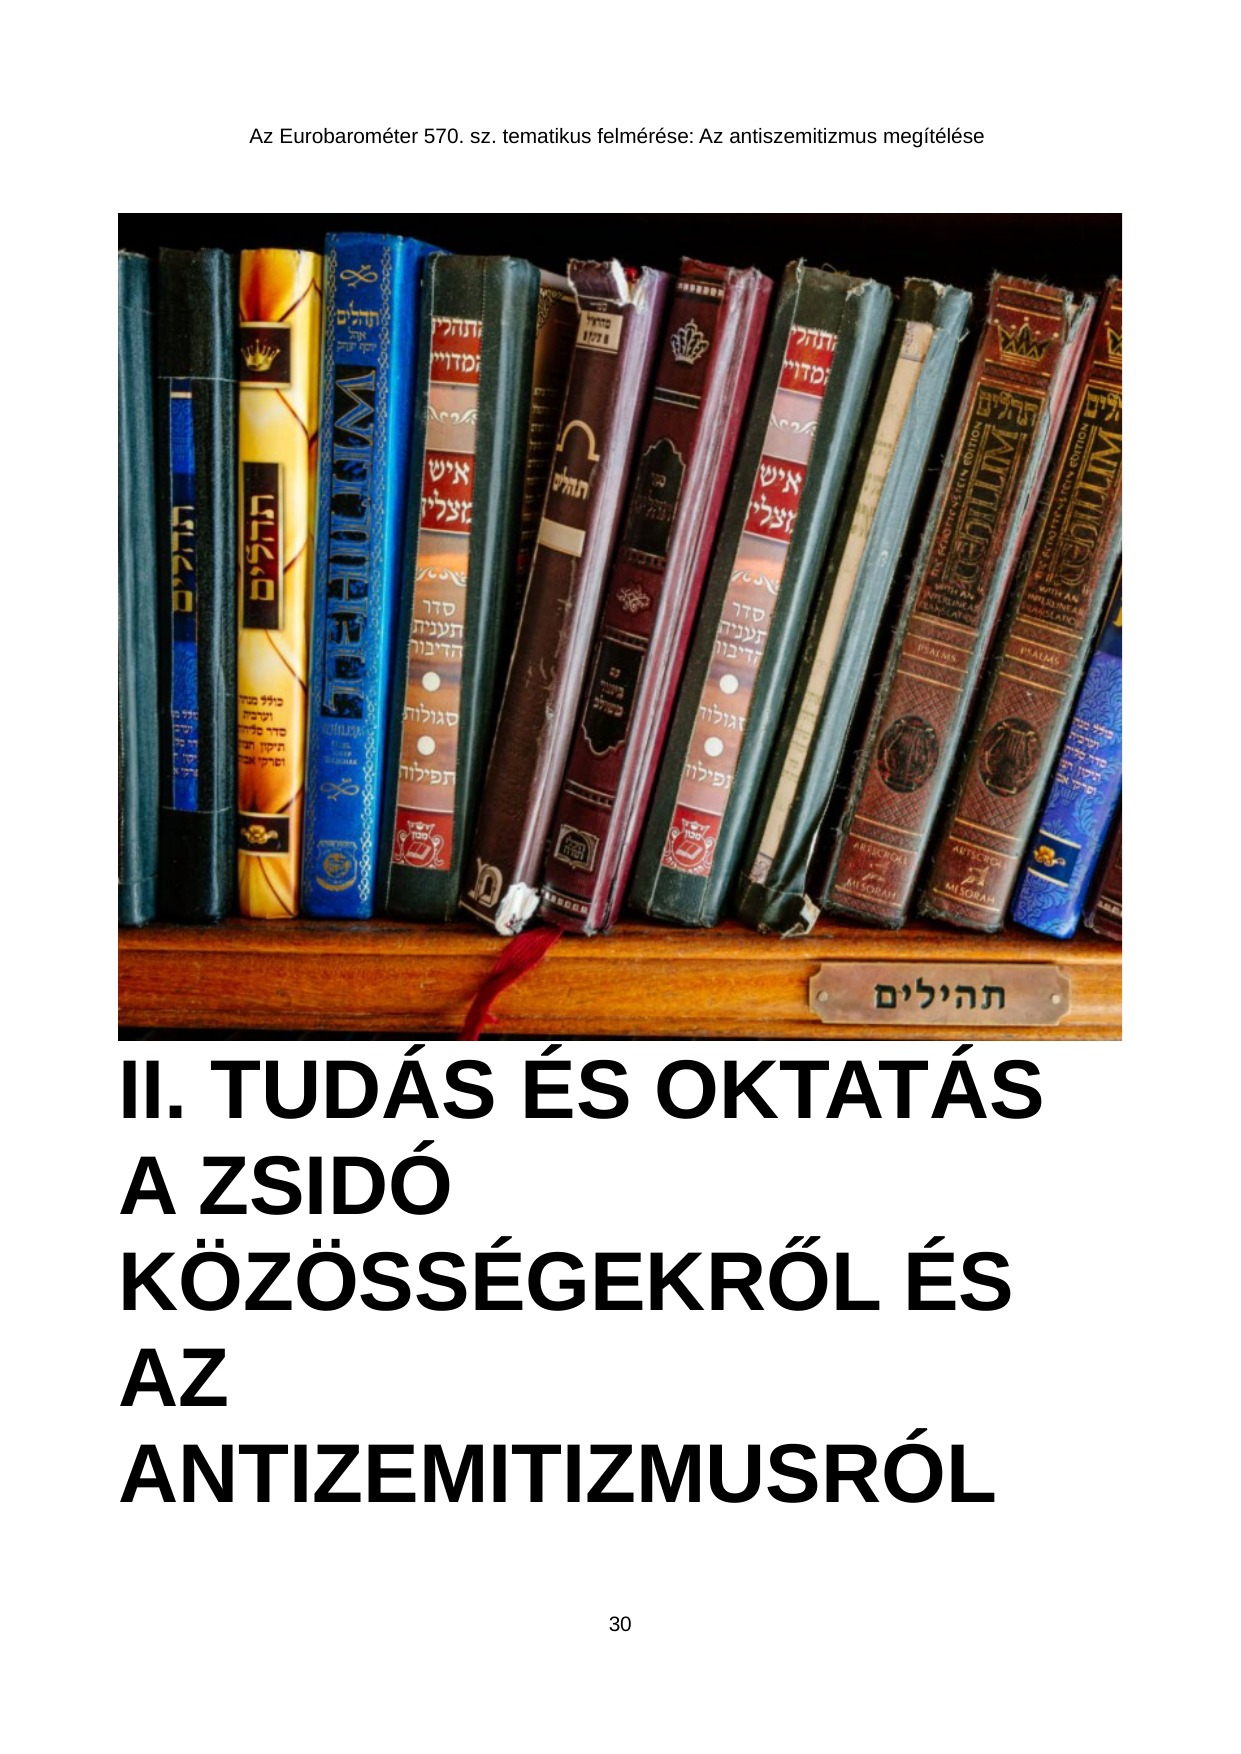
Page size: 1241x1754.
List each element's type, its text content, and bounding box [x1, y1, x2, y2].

subtitle II. TUDÁS ÉS OKTATÁS A ZSIDÓ KÖZÖSSÉGEKRŐL ÉS AZ ANTIZEMITIZMUSRÓL [118, 1041, 1122, 1520]
picture [118, 213, 1123, 1041]
